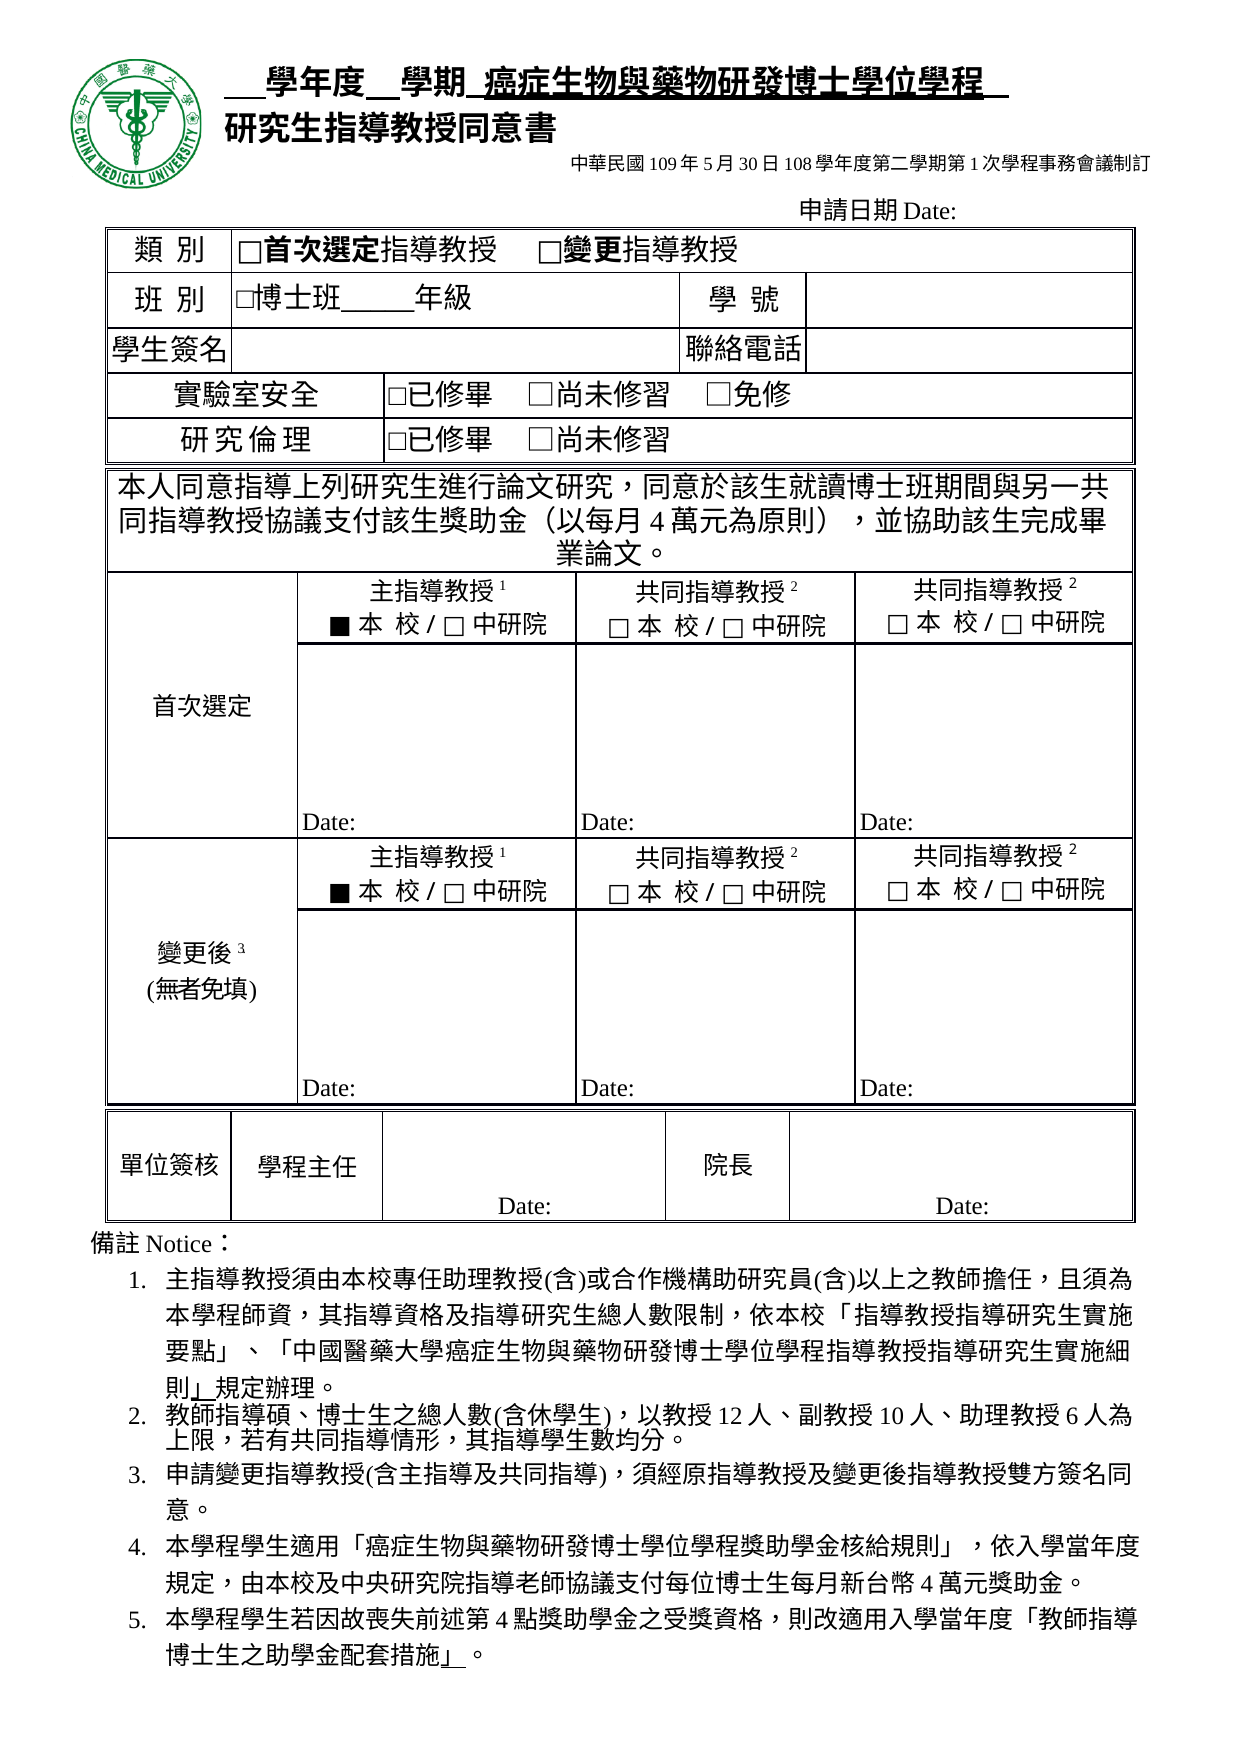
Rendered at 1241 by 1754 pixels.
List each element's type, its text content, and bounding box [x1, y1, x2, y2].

table_header 單位簽核 [108, 1112, 230, 1220]
list 本學程學生適用「癌症生物與藥物研發博士學位學程獎助學金核給規則」，依入學當年度規定，由本校及中央研究院指導老師協議支付每位博士生每月新台幣4萬元獎助金。 [128, 1527, 1146, 1599]
table_header □首次選定指導教授 □變更指導教授 [232, 230, 1132, 272]
table_cell 學 號 [680, 273, 805, 327]
picture [70, 59, 202, 189]
table_header 本人同意指導上列研究生進行論文研究，同意於該生就讀博士班期間與另一共同指導教授協議支付該生獎助金（以每月4萬元為原則），並協助該生完成畢業論文。 [108, 471, 1132, 571]
table_cell 聯絡電話 [680, 329, 805, 372]
table_header 類 別 [108, 230, 231, 272]
table_cell 學生簽名 [108, 329, 231, 372]
table_cell Date: [298, 911, 575, 1103]
table_cell Date: [856, 911, 1132, 1103]
table_cell 研究倫理 [108, 419, 383, 462]
table_header 院長 [666, 1112, 789, 1220]
list 申請變更指導教授(含主指導及共同指導)，須經原指導教授及變更後指導教授雙方簽名同意。 [128, 1454, 1146, 1527]
table_cell Date: [577, 645, 854, 837]
table_cell 共同指導教授2 □ 本校 / □ 中研院 [577, 839, 854, 908]
table_cell □已修畢 □尚未修習 □免修 [385, 374, 1132, 417]
list 主指導教授須由本校專任助理教授(含)或合作機構助研究員(含)以上之教師擔任，且須為本學程師資，其指導資格及指導研究生總人數限制，依本校「指導教授指導研究生實施要點」、「中國醫藥大學癌症生物與藥物研發博士學位學程指導教授指導研究生實施細則」規定辦理。 [128, 1259, 1134, 1404]
table_cell [807, 329, 1132, 372]
table_cell Date: [856, 645, 1132, 837]
table_cell [232, 329, 679, 372]
list 教師指導碩、博士生之總人數(含休學生)，以教授12人、副教授10人、助理教授6人為上限，若有共同指導情形，其指導學生數均分。 [128, 1404, 1134, 1454]
table_cell 首次選定 [108, 573, 297, 837]
table_header 學年度 學期 癌症生物與藥物研發博士學位學程 研究生指導教授同意書 中華民國109年5月30日108學年度第二學期第1次學程事務會議制訂 [213, 59, 1181, 190]
table_cell □博士班_____年級 [232, 273, 679, 327]
table_cell □已修畢 □尚未修習 [385, 419, 1132, 462]
list 本學程學生若因故喪失前述第4點獎助學金之受獎資格，則改適用入學當年度「教師指導博士生之助學金配套措施」。 [128, 1599, 1146, 1672]
table_cell 主指導教授1 ■ 本校 / □ 中研院 [298, 839, 575, 908]
text 備註Notice： [90, 1223, 1154, 1259]
table_cell 共同指導教授2 □ 本校 / □ 中研院 [856, 573, 1132, 642]
table_cell Date: [577, 911, 854, 1103]
table_header 學程主任 [232, 1112, 382, 1220]
table_header Date: [383, 1112, 665, 1220]
table_cell 實驗室安全 [108, 374, 383, 417]
table_cell 變更後3. (無者免填) [108, 839, 297, 1103]
table_header [59, 59, 213, 190]
table_cell 班 別 [108, 273, 231, 327]
table_cell 共同指導教授2 □ 本校 / □ 中研院 [577, 573, 854, 642]
text 申請日期Date: [106, 190, 957, 227]
table_cell 主指導教授1 ■ 本校 / □ 中研院 [298, 573, 575, 642]
table_cell Date: [298, 645, 575, 837]
table_cell [807, 273, 1132, 327]
table_cell 共同指導教授2 □ 本校 / □ 中研院 [856, 839, 1132, 908]
table_header Date: [790, 1112, 1132, 1220]
